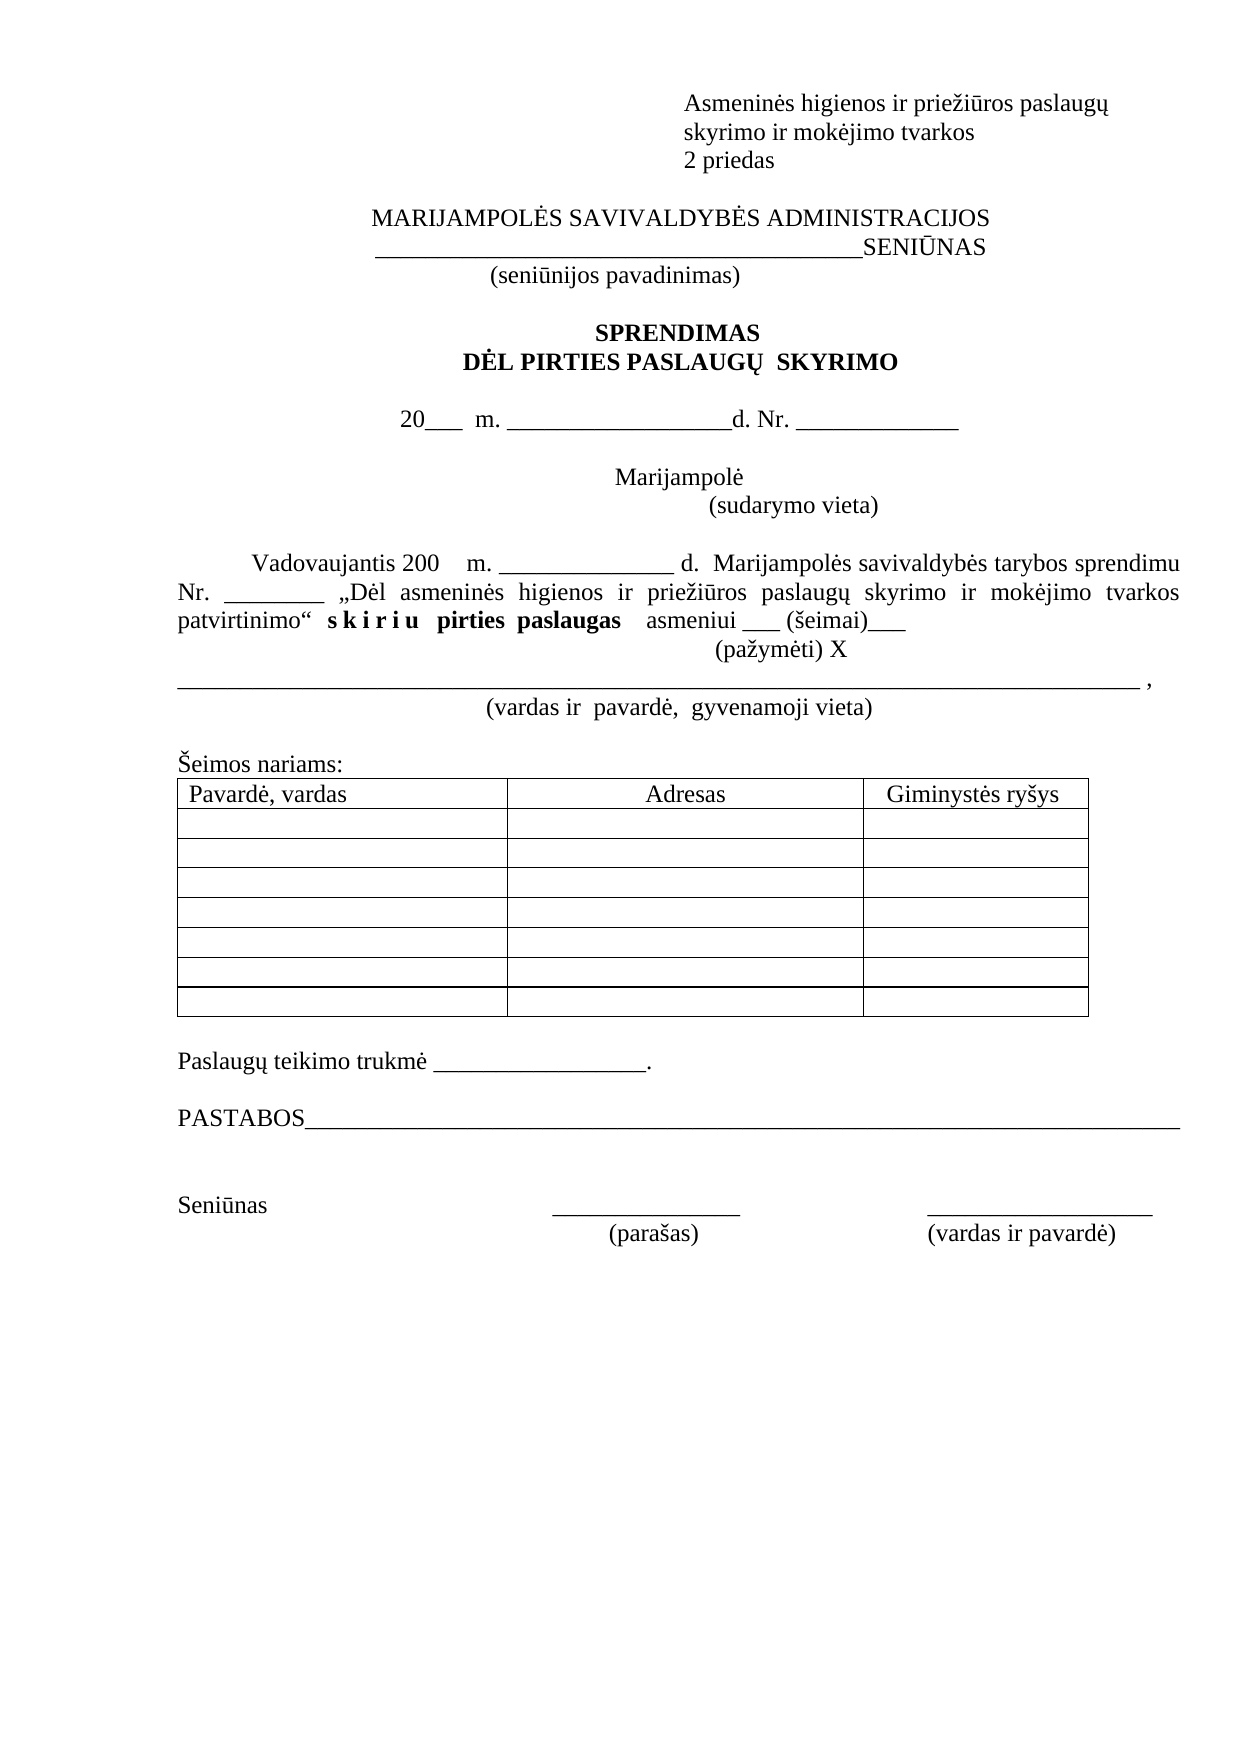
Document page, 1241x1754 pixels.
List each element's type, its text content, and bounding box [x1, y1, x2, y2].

text (pažymėti) X [177, 634, 1181, 663]
table_cell [864, 809, 1088, 837]
table_cell [178, 809, 507, 837]
table_cell [178, 958, 507, 986]
text (seniūnijos pavadinimas) [177, 260, 1184, 289]
text Šeimos nariams: [177, 749, 1181, 778]
table_header Giminystės ryšys [864, 779, 1088, 808]
text Asmeninės higienos ir priežiūros paslaugų [684, 88, 1181, 117]
text DĖL PIRTIES paslaugų SKYRIMO [177, 347, 1184, 375]
text Vadovaujantis 200 m. ______________ d. Marijampolės savivaldybės tarybos sprendimu Nr. ________ „Dėl asmeninės higienos ir priežiūros paslaugų skyrimo ir mokėjimo tvarkos patvirtinimo“ skiriu pirties paslaugas asmeniui ___ (šeimai)___ [177, 548, 1181, 634]
table_cell [864, 898, 1088, 927]
table_cell [178, 868, 507, 897]
table_cell [864, 958, 1088, 986]
table_cell [864, 988, 1088, 1016]
text PASTABOS______________________________________________________________________ [177, 1103, 1181, 1132]
text skyrimo ir mokėjimo tvarkos [684, 117, 1181, 145]
table_cell [508, 898, 863, 927]
table_header Adresas [508, 779, 863, 808]
table_cell [178, 839, 507, 867]
text (parašas) (vardas ir pavardė) [402, 1218, 1181, 1247]
table_cell [178, 898, 507, 927]
text Marijampolė [177, 462, 1181, 490]
text SPRENDIMAS [177, 318, 1184, 347]
text (sudarymo vieta) [177, 490, 1181, 519]
table_cell [508, 958, 863, 986]
text 2 priedas [606, 145, 1181, 174]
text MARIJAMPOLĖS SAVIVALDYBĖS ADMINISTRACIJOS [177, 203, 1184, 232]
table_cell [864, 839, 1088, 867]
table_cell [508, 809, 863, 837]
table_header Pavardė, vardas [178, 779, 507, 808]
table_cell [508, 839, 863, 867]
table_cell [864, 928, 1088, 957]
text (vardas ir pavardė, gyvenamoji vieta) [177, 692, 1181, 720]
table_cell [178, 988, 507, 1016]
table_cell [864, 868, 1088, 897]
text Paslaugų teikimo trukmė _________________. [177, 1046, 1181, 1075]
text _____________________________________________________________________________ , [177, 663, 1181, 692]
table_cell [508, 928, 863, 957]
table_cell [178, 928, 507, 957]
text _______________________________________SENIŪNAS [177, 232, 1184, 260]
table_cell [508, 868, 863, 897]
text Seniūnas _______________ __________________ [177, 1190, 1181, 1218]
text 20___ m. __________________d. Nr. _____________ [177, 404, 1181, 433]
table_cell [508, 988, 863, 1016]
